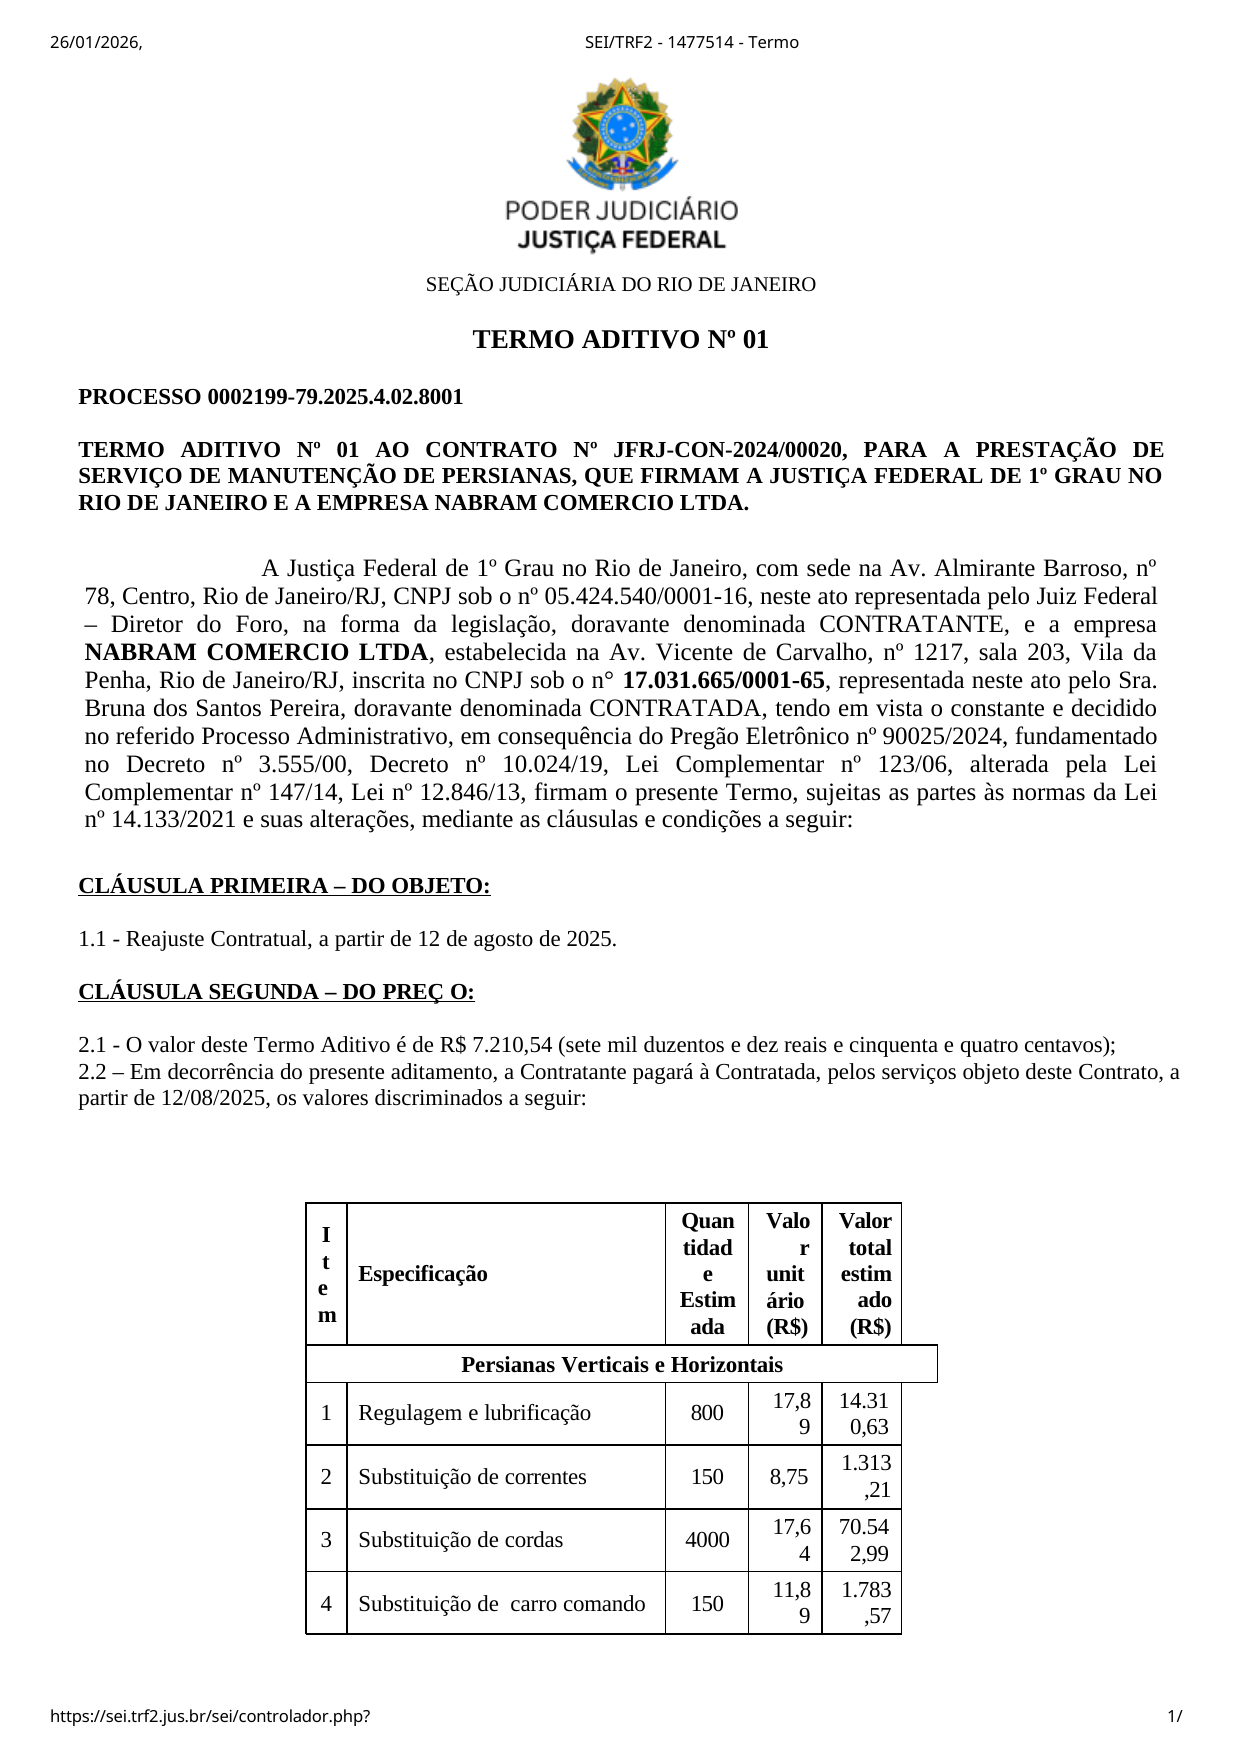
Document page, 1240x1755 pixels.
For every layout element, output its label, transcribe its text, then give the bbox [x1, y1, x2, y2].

table_header [902, 1202, 937, 1344]
table_cell 17,8 9 [749, 1383, 821, 1444]
table_header Valor total estim ado (R$) [823, 1204, 901, 1344]
table_cell 8,75 [749, 1446, 821, 1508]
table_header Quan tidad e Estim ada [666, 1204, 748, 1344]
table_cell 70.54 2,99 [823, 1510, 901, 1571]
table_header I t e m [307, 1204, 346, 1344]
table_cell 11,8 9 [749, 1572, 821, 1633]
table_cell 1 [307, 1383, 346, 1444]
table_cell Substituição de cordas [348, 1510, 665, 1571]
text TERMO ADITIVO Nº 01 AO CONTRATO Nº JFRJ-CON-2024/00020, PARA A PRESTAÇÃO DE SERVIÇO DE MANUTENÇÃO DE PERSIANAS, QUE FIRMAM A JUSTIÇA FEDERAL DE 1º GRAU NO RIO DE JANEIRO E A EMPRESA NABRAM COMERCIO LTDA. [78, 436, 1164, 515]
table_header Especificação [348, 1204, 665, 1344]
subtitle CLÁUSULA SEGUNDA – DO PREÇ O: [78, 978, 1181, 1004]
table_cell Substituição de correntes [348, 1446, 665, 1508]
subtitle CLÁUSULA PRIMEIRA – DO OBJETO: [78, 872, 1181, 898]
text SEÇÃO JUDICIÁRIA DO RIO DE JANEIRO [62, 272, 1181, 296]
table_cell Substituição de carro comando [348, 1572, 665, 1633]
list - O valor deste Termo Aditivo é de R$ 7.210,54 (sete mil duzentos e dez reais e cinquenta e quatro centavos); [78, 1031, 1181, 1057]
table_cell 1.313 ,21 [823, 1446, 901, 1508]
list - Reajuste Contratual, a partir de 12 de agosto de 2025. [78, 925, 1181, 951]
text A Justiça Federal de 1º Grau no Rio de Janeiro, com sede na Av. Almirante Barroso, nº 78, Centro, Rio de Janeiro/RJ, CNPJ sob o nº 05.424.540/0001-16, neste ato representada pelo Juiz Federal – Diretor do Foro, na forma da legislação, doravante denominada CONTRATANTE, e a empresa NABRAM COMERCIO LTDA, estabelecida na Av. Vicente de Carvalho, nº 1217, sala 203, Vila da Penha, Rio de Janeiro/RJ, inscrita no CNPJ sob o n° 17.031.665/0001-65, representada neste ato pelo Sra. Bruna dos Santos Pereira, doravante denominada CONTRATADA, tendo em vista o constante e decidido no referido Processo Administrativo, em consequência do Pregão Eletrônico nº 90025/2024, fundamentado no Decreto nº 3.555/00, Decreto nº 10.024/19, Lei Complementar nº 123/06, alterada pela Lei Complementar nº 147/14, Lei nº 12.846/13, firmam o presente Termo, sujeitas as partes às normas da Lei nº 14.133/2021 e suas alterações, mediante as cláusulas e condições a seguir: [84, 554, 1158, 833]
table_cell 17,6 4 [749, 1510, 821, 1571]
table_cell 1.783 ,57 [823, 1572, 901, 1633]
subtitle PROCESSO 0002199-79.2025.4.02.8001 [78, 383, 1181, 409]
table_cell 4000 [666, 1510, 748, 1571]
table_cell 800 [666, 1383, 748, 1444]
table_cell 150 [666, 1446, 748, 1508]
text TERMO ADITIVO Nº 01 [62, 323, 1181, 354]
table_cell Persianas Verticais e Horizontais [307, 1346, 937, 1382]
table_cell 3 [307, 1510, 346, 1571]
list – Em decorrência do presente aditamento, a Contratante pagará à Contratada, pelos serviços objeto deste Contrato, a partir de 12/08/2025, os valores discriminados a seguir: [78, 1058, 1181, 1110]
table_header Valo r unit ário (R$) [749, 1204, 821, 1344]
table_cell 150 [666, 1572, 748, 1633]
table_cell 2 [307, 1446, 346, 1508]
table_cell Regulagem e lubrificação [348, 1383, 665, 1444]
table_cell [902, 1383, 937, 1633]
table_cell 14.31 0,63 [823, 1383, 901, 1444]
table_cell 4 [307, 1572, 346, 1633]
